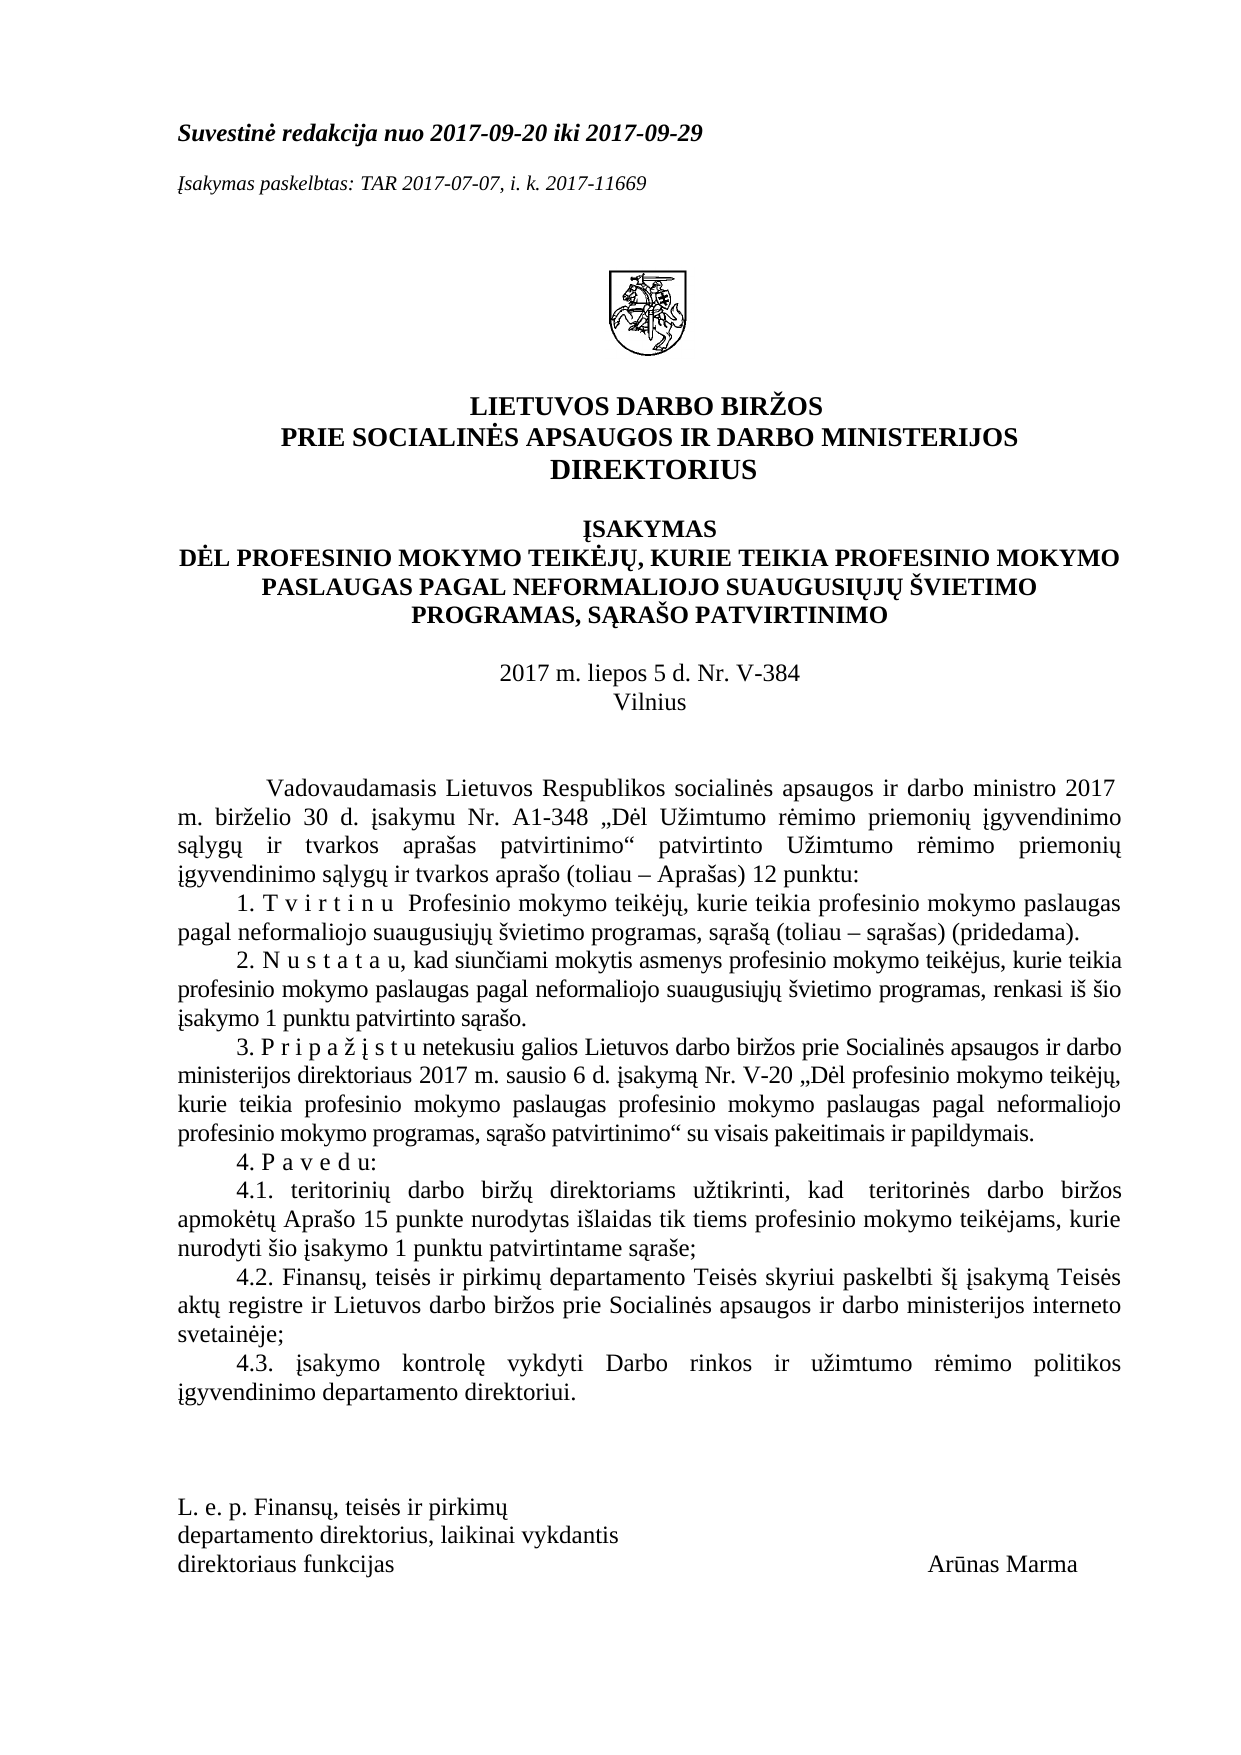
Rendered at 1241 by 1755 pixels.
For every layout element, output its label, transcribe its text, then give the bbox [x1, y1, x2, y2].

text ĮSAKYMAS [177, 514, 1122, 543]
text 2017 m. liepos 5 d. Nr. V-384 [177, 658, 1122, 687]
text 2. Nustatau, kad siunčiami mokytis asmenys profesinio mokymo teikėjus, kurie teikia profesinio mokymo paslaugas pagal neformaliojo suaugusiųjų švietimo programas, renkasi iš šio įsakymo 1 punktu patvirtinto sąrašo. [177, 946, 1122, 1032]
text Įsakymas paskelbtas: TAR 2017-07-07, i. k. 2017-11669 [177, 171, 1122, 195]
text DĖL Profesinio mokymo teikėjų, kurie teikia profesinio mokymo paslaugas pagal neformaliojo suaugusiųjų švietimo programas, sąrašo patvirtinimo [177, 543, 1122, 629]
text LIETUVOS DARBO BIRŽOS [177, 390, 1122, 421]
text DIREKTORIUS [177, 452, 1122, 486]
text direktoriaus funkcijas Arūnas Marma [177, 1549, 1080, 1578]
text 3. P r i p a ž į s t u netekusiu galios Lietuvos darbo biržos prie Socialinės apsaugos ir darbo ministerijos direktoriaus 2017 m. sausio 6 d. įsakymą Nr. V-20 „Dėl profesinio mokymo teikėjų, kurie teikia profesinio mokymo paslaugas profesinio mokymo paslaugas pagal neformaliojo profesinio mokymo programas, sąrašo patvirtinimo“ su visais pakeitimais ir papildymais. [177, 1032, 1122, 1147]
text Vilnius [177, 687, 1122, 716]
text 4. Pavedu: [177, 1147, 1122, 1176]
text 1. Tvirtinu Profesinio mokymo teikėjų, kurie teikia profesinio mokymo paslaugas pagal neformaliojo suaugusiųjų švietimo programas, sąrašą (toliau – sąrašas) (pridedama). [177, 888, 1122, 946]
text L. e. p. Finansų, teisės ir pirkimų [177, 1492, 1080, 1521]
text departamento direktorius, laikinai vykdantis [177, 1521, 1122, 1549]
text Suvestinė redakcija nuo 2017-09-20 iki 2017-09-29 [177, 118, 1122, 147]
text 4.3. įsakymo kontrolę vykdyti Darbo rinkos ir užimtumo rėmimo politikos įgyvendinimo departamento direktoriui. [177, 1348, 1122, 1406]
text 4.2. Finansų, teisės ir pirkimų departamento Teisės skyriui paskelbti šį įsakymą Teisės aktų registre ir Lietuvos darbo biržos prie Socialinės apsaugos ir darbo ministerijos interneto svetainėje; [177, 1262, 1122, 1348]
text 4.1. teritorinių darbo biržų direktoriams užtikrinti, kad teritorinės darbo biržos apmokėtų Aprašo 15 punkte nurodytas išlaidas tik tiems profesinio mokymo teikėjams, kurie nurodyti šio įsakymo 1 punktu patvirtintame sąraše; [177, 1176, 1122, 1262]
text PRIE SOCIALINĖS APSAUGOS IR DARBO MINISTERIJOS [177, 421, 1122, 452]
text Vadovaudamasis Lietuvos Respublikos socialinės apsaugos ir darbo ministro 2017 m. birželio 30 d. įsakymu Nr. A1-348 „Dėl Užimtumo rėmimo priemonių įgyvendinimo sąlygų ir tvarkos aprašas patvirtinimo“ patvirtinto Užimtumo rėmimo priemonių įgyvendinimo sąlygų ir tvarkos aprašo (toliau – Aprašas) 12 punktu: [177, 773, 1122, 888]
